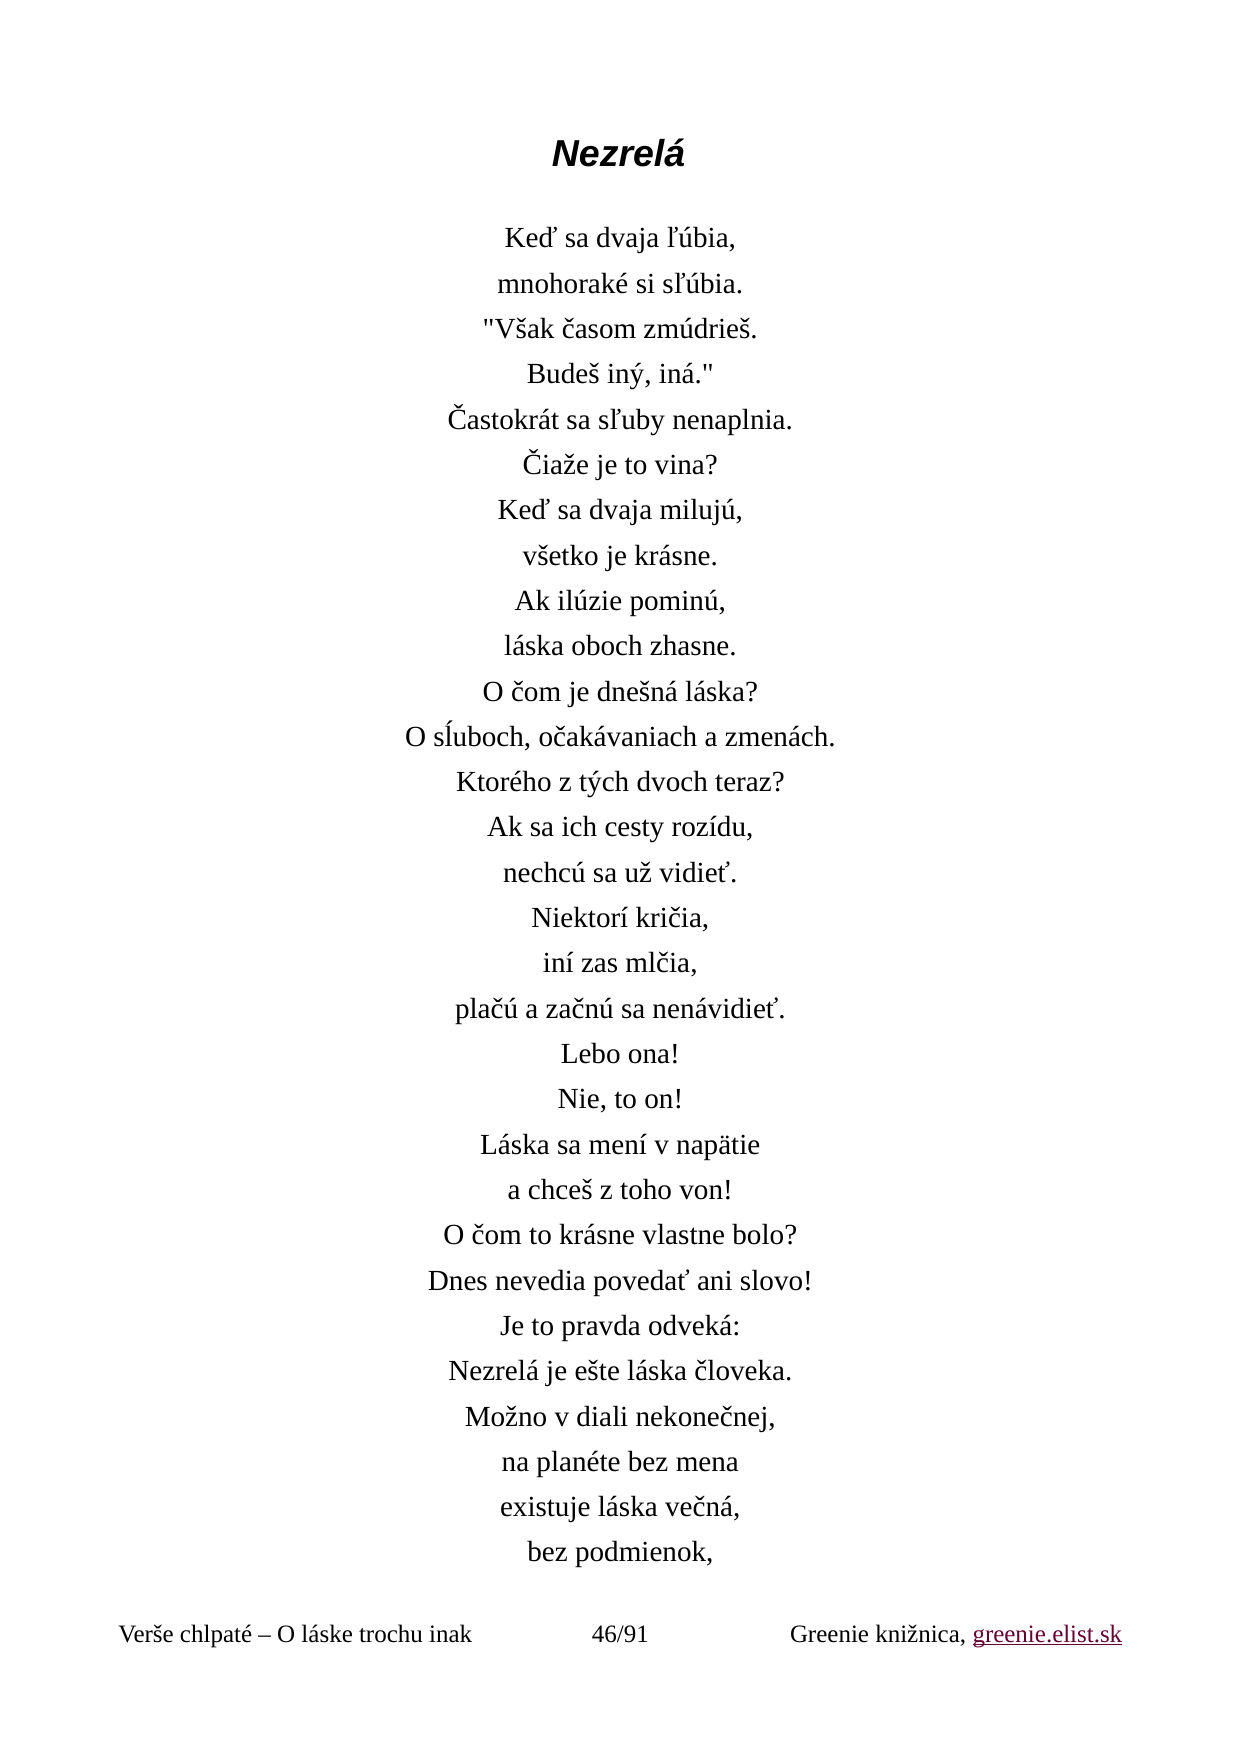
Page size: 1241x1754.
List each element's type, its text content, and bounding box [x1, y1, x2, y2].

text Možno v diali nekonečnej, [106, 1399, 1134, 1432]
text Lebo ona! [106, 1036, 1134, 1070]
text nechcú sa už vidieť. [106, 855, 1134, 888]
text "Však časom zmúdrieš. [106, 311, 1134, 345]
text existuje láska večná, [106, 1489, 1134, 1523]
text mnohoraké si sľúbia. [106, 266, 1134, 299]
text všetko je krásne. [106, 538, 1134, 571]
text Ktorého z tých dvoch teraz? [106, 764, 1134, 798]
text O sĺuboch, očakávaniach a zmenách. [106, 719, 1134, 752]
text O čom to krásne vlastne bolo? [106, 1217, 1134, 1251]
text láska oboch zhasne. [106, 628, 1134, 662]
text Budeš iný, iná." [106, 356, 1134, 390]
text Častokrát sa sľuby nenaplnia. [106, 402, 1134, 435]
text O čom je dnešná láska? [106, 674, 1134, 707]
text iní zas mlčia, [106, 946, 1134, 979]
text Ak sa ich cesty rozídu, [106, 809, 1134, 843]
text Niektorí kričia, [106, 900, 1134, 934]
text a chceš z toho von! [106, 1172, 1134, 1206]
text Keď sa dvaja milujú, [106, 492, 1134, 526]
text plačú a začnú sa nenávidieť. [106, 991, 1134, 1024]
text Nie, to on! [106, 1081, 1134, 1115]
text Ak ilúzie pominú, [106, 583, 1134, 617]
text Láska sa mení v napätie [106, 1127, 1134, 1160]
text na planéte bez mena [106, 1444, 1134, 1477]
text Keď sa dvaja ľúbia, [106, 221, 1134, 254]
text Je to pravda odveká: [106, 1308, 1134, 1342]
text Nezrelá je ešte láska človeka. [106, 1353, 1134, 1387]
text Dnes nevedia povedať ani slovo! [106, 1263, 1134, 1296]
text Čiaže je to vina? [106, 447, 1134, 481]
subtitle Nezrelá [106, 131, 1134, 174]
text bez podmienok, [106, 1534, 1134, 1568]
